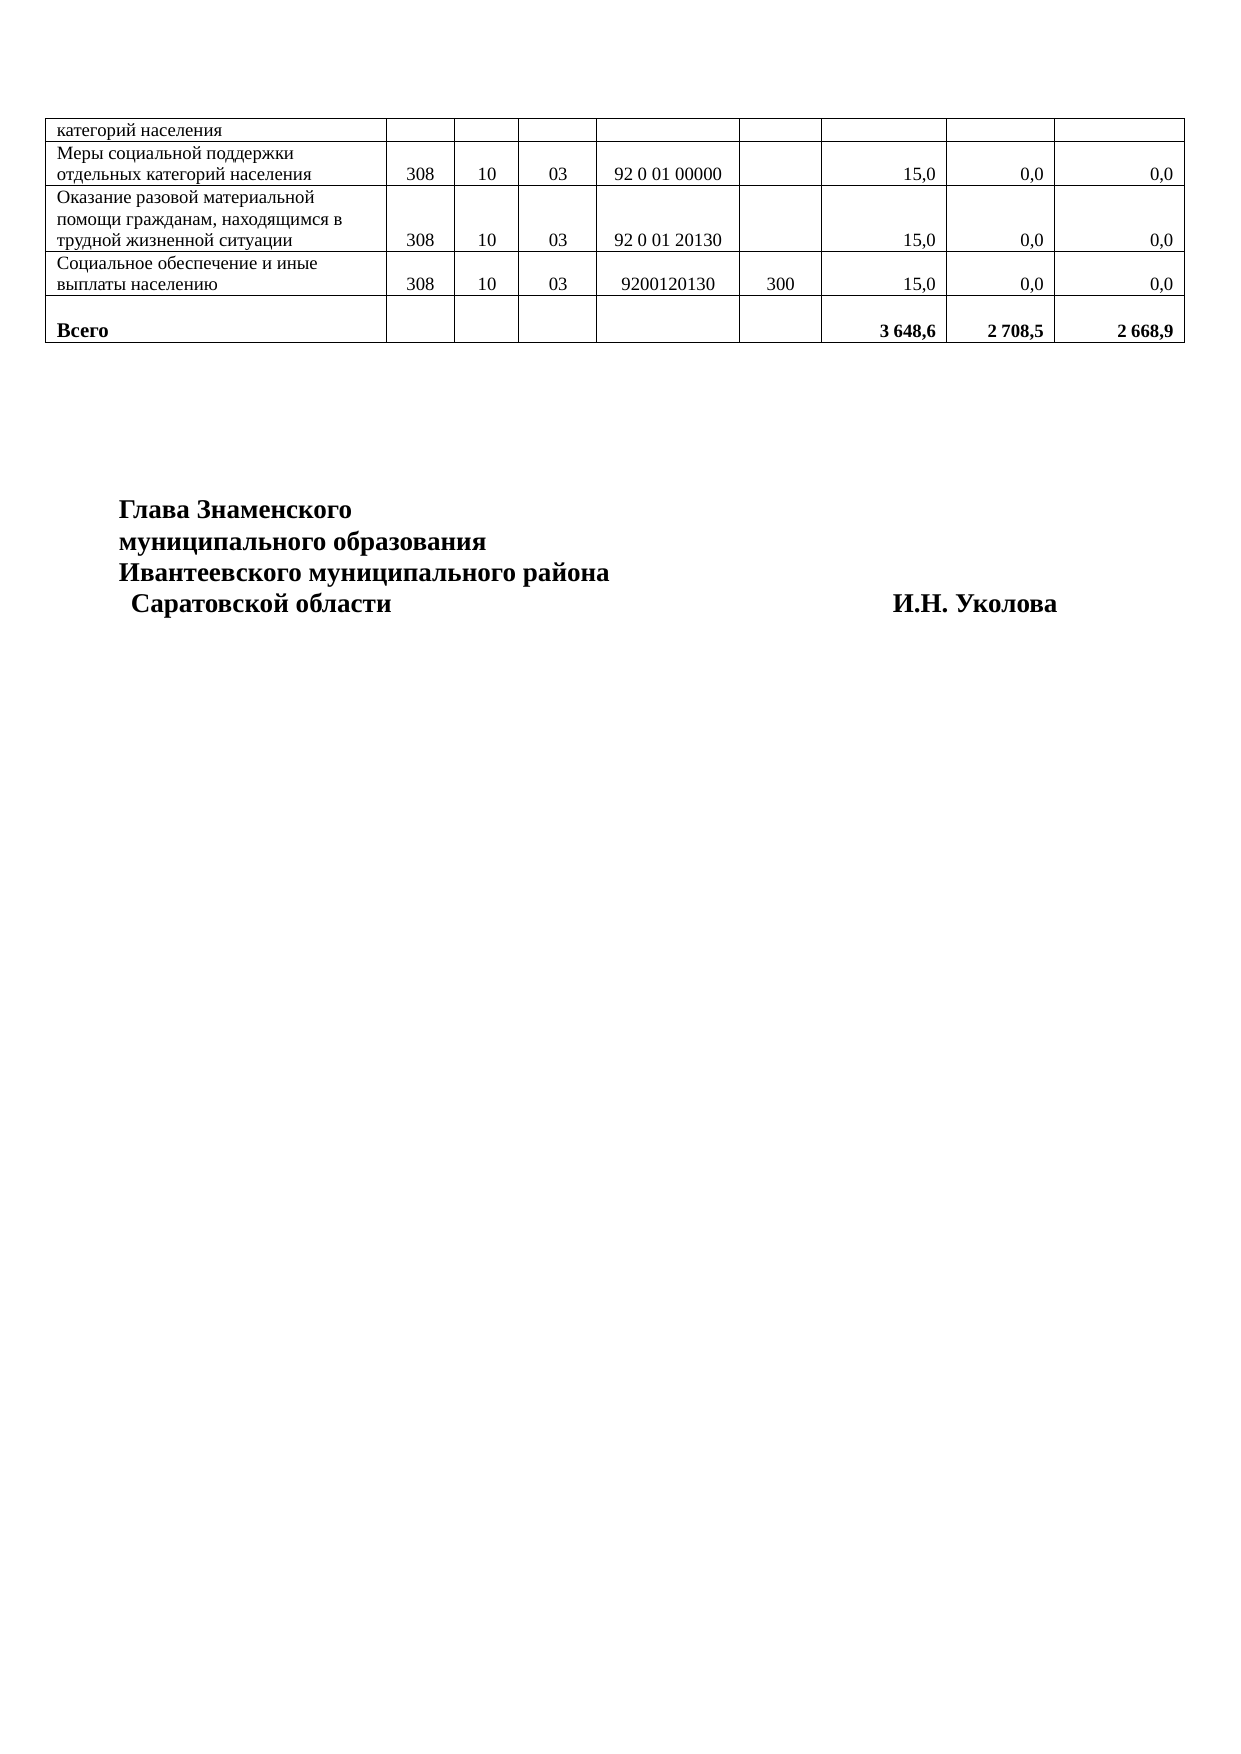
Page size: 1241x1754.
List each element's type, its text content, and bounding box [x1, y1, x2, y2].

table_cell Всего [46, 296, 386, 342]
table_cell [947, 119, 1054, 141]
table_cell 10 [455, 186, 518, 251]
table_cell 03 [519, 142, 596, 185]
table_cell 10 [455, 142, 518, 185]
table_cell [740, 296, 821, 342]
table_cell 2 708,5 [947, 296, 1054, 342]
table_cell 0,0 [1055, 186, 1184, 251]
table_cell 3 648,6 [822, 296, 946, 342]
table_cell [597, 119, 739, 141]
table_cell 308 [387, 252, 454, 295]
table_cell [455, 296, 518, 342]
table_cell 300 [740, 252, 821, 295]
table_cell Социальное обеспечение и иные выплаты населению [46, 252, 386, 295]
table_cell [740, 119, 821, 141]
table_cell [519, 119, 596, 141]
text муниципального образования [119, 525, 1205, 556]
table_cell 308 [387, 186, 454, 251]
table_cell Меры социальной поддержки отдельных категорий населения [46, 142, 386, 185]
table_cell 03 [519, 252, 596, 295]
table_cell [519, 296, 596, 342]
table_cell 15,0 [822, 252, 946, 295]
table_cell 92 0 01 00000 [597, 142, 739, 185]
table_cell [740, 142, 821, 185]
text Ивантеевского муниципального района [119, 556, 1205, 587]
table_cell 0,0 [947, 252, 1054, 295]
table_cell 0,0 [947, 186, 1054, 251]
table_cell 2 668,9 [1055, 296, 1184, 342]
table_cell [387, 119, 454, 141]
table_cell категорий населения [46, 119, 386, 141]
table_cell [1055, 119, 1184, 141]
table_cell 92 0 01 20130 [597, 186, 739, 251]
text Глава Знаменского [119, 494, 1205, 525]
table_cell 0,0 [947, 142, 1054, 185]
table_cell [455, 119, 518, 141]
table_cell Оказание разовой материальной помощи гражданам, находящимся в трудной жизненной ситуации [46, 186, 386, 251]
table_cell 9200120130 [597, 252, 739, 295]
table_cell 308 [387, 142, 454, 185]
table_cell [740, 186, 821, 251]
table_cell [822, 119, 946, 141]
table_cell 03 [519, 186, 596, 251]
table_cell 0,0 [1055, 142, 1184, 185]
table_cell [387, 296, 454, 342]
text Саратовской области И.Н. Уколова [131, 587, 1228, 618]
table_cell 15,0 [822, 142, 946, 185]
table_cell [597, 296, 739, 342]
table_cell 0,0 [1055, 252, 1184, 295]
table_cell 10 [455, 252, 518, 295]
table_cell 15,0 [822, 186, 946, 251]
